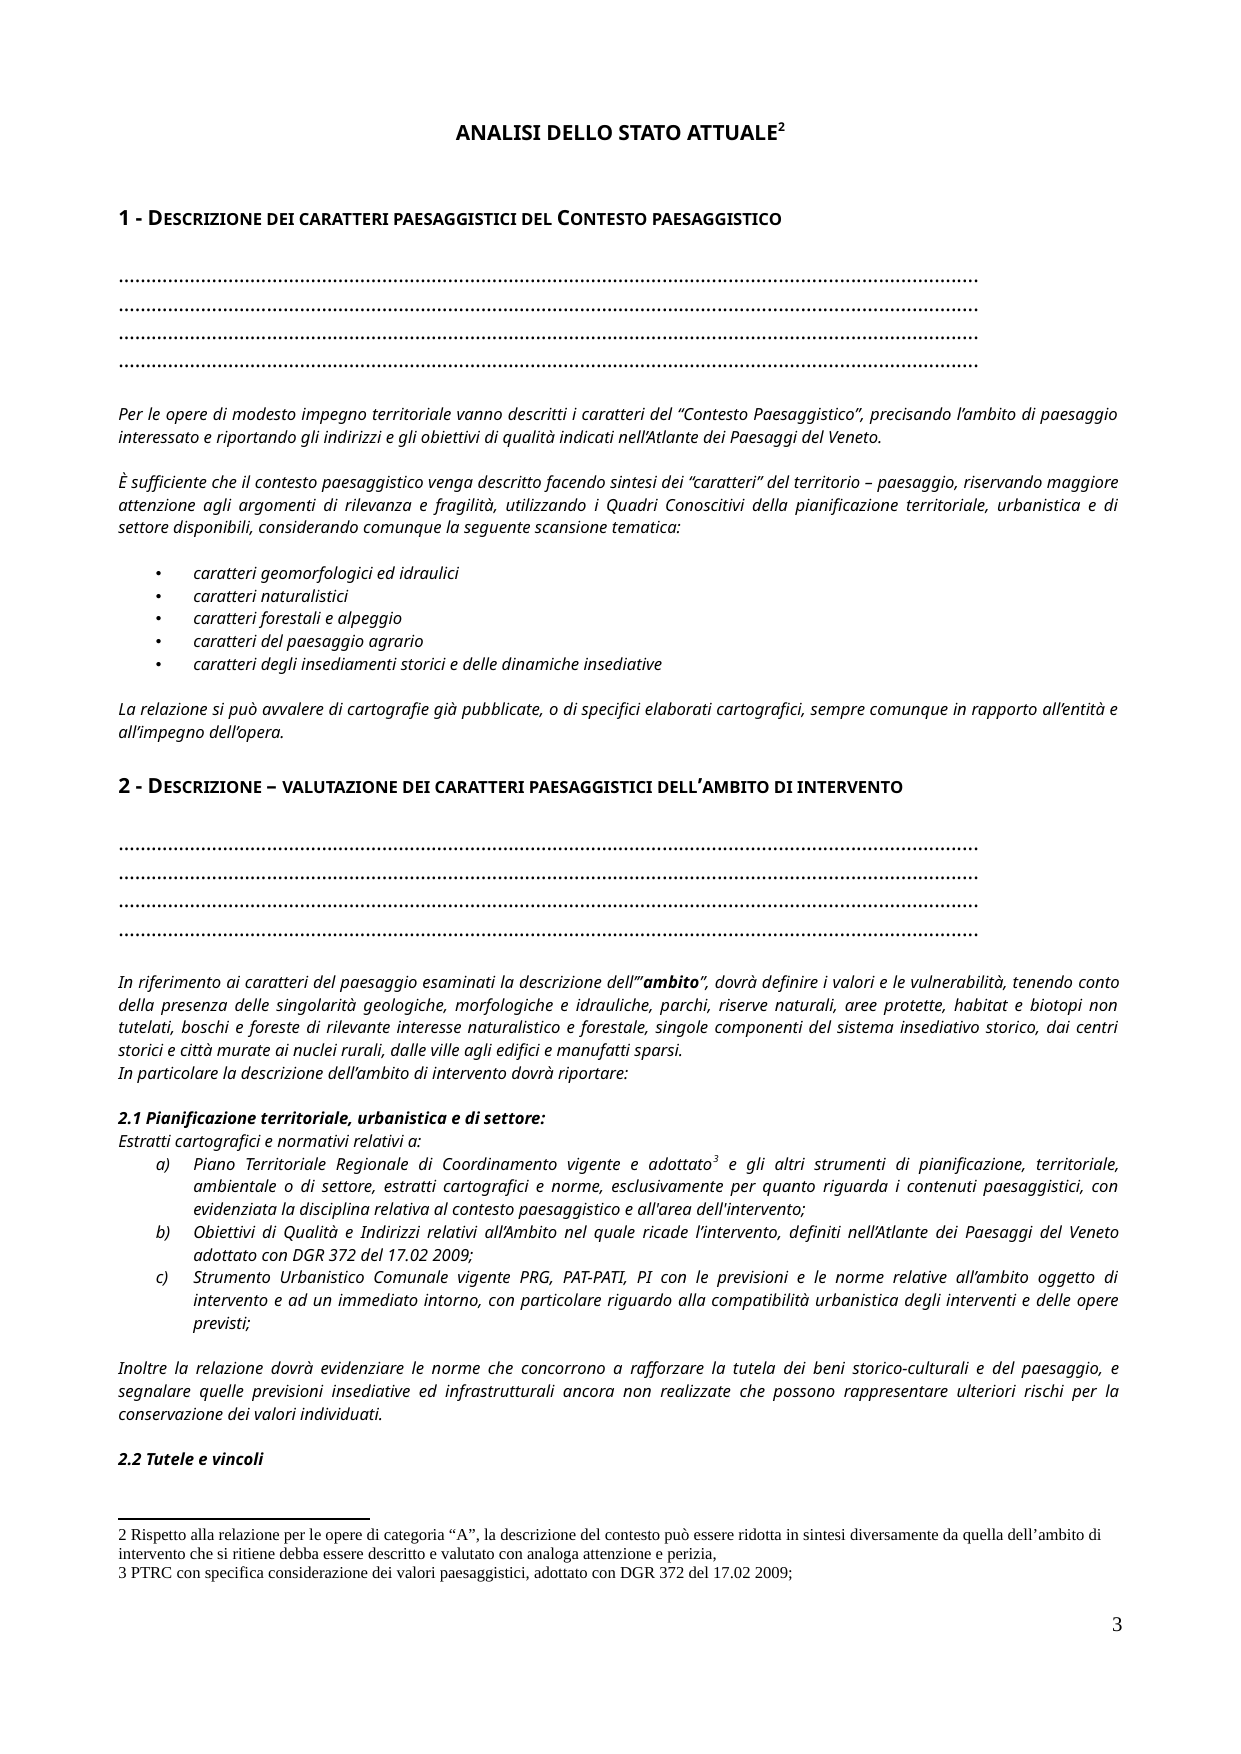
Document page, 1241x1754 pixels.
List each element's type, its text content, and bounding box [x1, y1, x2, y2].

list caratteri degli insediamenti storici e delle dinamiche insediative [156, 652, 1122, 675]
list caratteri forestali e alpeggio [156, 607, 1122, 629]
text Per le opere di modesto impegno territoriale vanno descritti i caratteri del “Contesto Paesaggistico”, precisando l’ambito di paesaggio interessato e riportando gli indirizzi e gli obiettivi di qualità indicati nell’Atlante dei Paesaggi del Veneto. [118, 402, 1122, 448]
list caratteri del paesaggio agrario [156, 629, 1122, 652]
text Estratti cartografici e normativi relativi a: [118, 1129, 1122, 1152]
list Piano Territoriale Regionale di Coordinamento vigente e adottato e gli altri strumenti di pianificazione, territoriale, ambientale o di settore, estratti cartografici e norme, esclusivamente per quanto riguarda i contenuti paesaggistici, con evidenziata la disciplina relativa al contesto paesaggistico e all'area dell'intervento; [156, 1152, 1122, 1220]
list PTRC con specifica considerazione dei valori paesaggistici, adottato con DGR 372 del 17.02 2009; [118, 1563, 1122, 1582]
list caratteri naturalistici [156, 584, 1122, 607]
text Rispetto alla relazione per le opere di categoria “A”, la descrizione del contesto può essere ridotta in sintesi diversamente da quella dell’ambito di [118, 1525, 1122, 1544]
text ………………………………………………………………………………………………................................................………………………………………………………………………………………………................................................………………………………………………………………………………………………................................................………………………………………………………………………………………………................................................ [118, 828, 1122, 942]
text Inoltre la relazione dovrà evidenziare le norme che concorrono a rafforzare la tutela dei beni storico-culturali e del paesaggio, e segnalare quelle previsioni insediative ed infrastrutturali ancora non realizzate che possono rappresentare ulteriori rischi per la conservazione dei valori individuati. [118, 1357, 1122, 1425]
text È sufficiente che il contesto paesaggistico venga descritto facendo sintesi dei “caratteri” del territorio – paesaggio, riservando maggiore attenzione agli argomenti di rilevanza e fragilità, utilizzando i Quadri Conoscitivi della pianificazione territoriale, urbanistica e di settore disponibili, considerando comunque la seguente scansione tematica: [118, 471, 1122, 539]
list Obiettivi di Qualità e Indirizzi relativi all’Ambito nel quale ricade l’intervento, definiti nell’Atlante dei Paesaggi del Veneto adottato con DGR 372 del 17.02 2009; [156, 1220, 1122, 1266]
text 2.2 Tutele e vincoli [118, 1447, 1122, 1470]
text In particolare la descrizione dell’ambito di intervento dovrà riportare: [118, 1061, 1122, 1084]
text In riferimento ai caratteri del paesaggio esaminati la descrizione dell’”ambito”, dovrà definire i valori e le vulnerabilità, tenendo conto della presenza delle singolarità geologiche, morfologiche e idrauliche, parchi, riserve naturali, aree protette, habitat e biotopi non tutelati, boschi e foreste di rilevante interesse naturalistico e forestale, singole componenti del sistema insediativo storico, dai centri storici e città murate ai nuclei rurali, dalle ville agli edifici e manufatti sparsi. [118, 971, 1122, 1061]
text ANALISI DELLO STATO ATTUALE [118, 118, 1122, 147]
text intervento che si ritiene debba essere descritto e valutato con analoga attenzione e perizia, [118, 1544, 1122, 1563]
list caratteri geomorfologici ed idraulici [156, 561, 1122, 584]
list Strumento Urbanistico Comunale vigente PRG, PAT-PATI, PI con le previsioni e le norme relative all’ambito oggetto di intervento e ad un immediato intorno, con particolare riguardo alla compatibilità urbanistica degli interventi e delle opere previsti; [156, 1266, 1122, 1334]
text La relazione si può avvalere di cartografie già pubblicate, o di specifici elaborati cartografici, sempre comunque in rapporto all’entità e all’impegno dell’opera. [118, 698, 1122, 743]
text 2.1 Pianificazione territoriale, urbanistica e di settore: [118, 1107, 1122, 1129]
text 1 - DESCRIZIONE DEI CARATTERI PAESAGGISTICI DEL CONTESTO PAESAGGISTICO [118, 203, 1122, 232]
text 2 - DESCRIZIONE – VALUTAZIONE DEI CARATTERI PAESAGGISTICI DELL’AMBITO DI INTERVENTO [118, 772, 1122, 800]
text ………………………………………………………………………………………………................................................………………………………………………………………………………………………................................................………………………………………………………………………………………………................................................………………………………………………………………………………………………................................................ [118, 260, 1122, 374]
